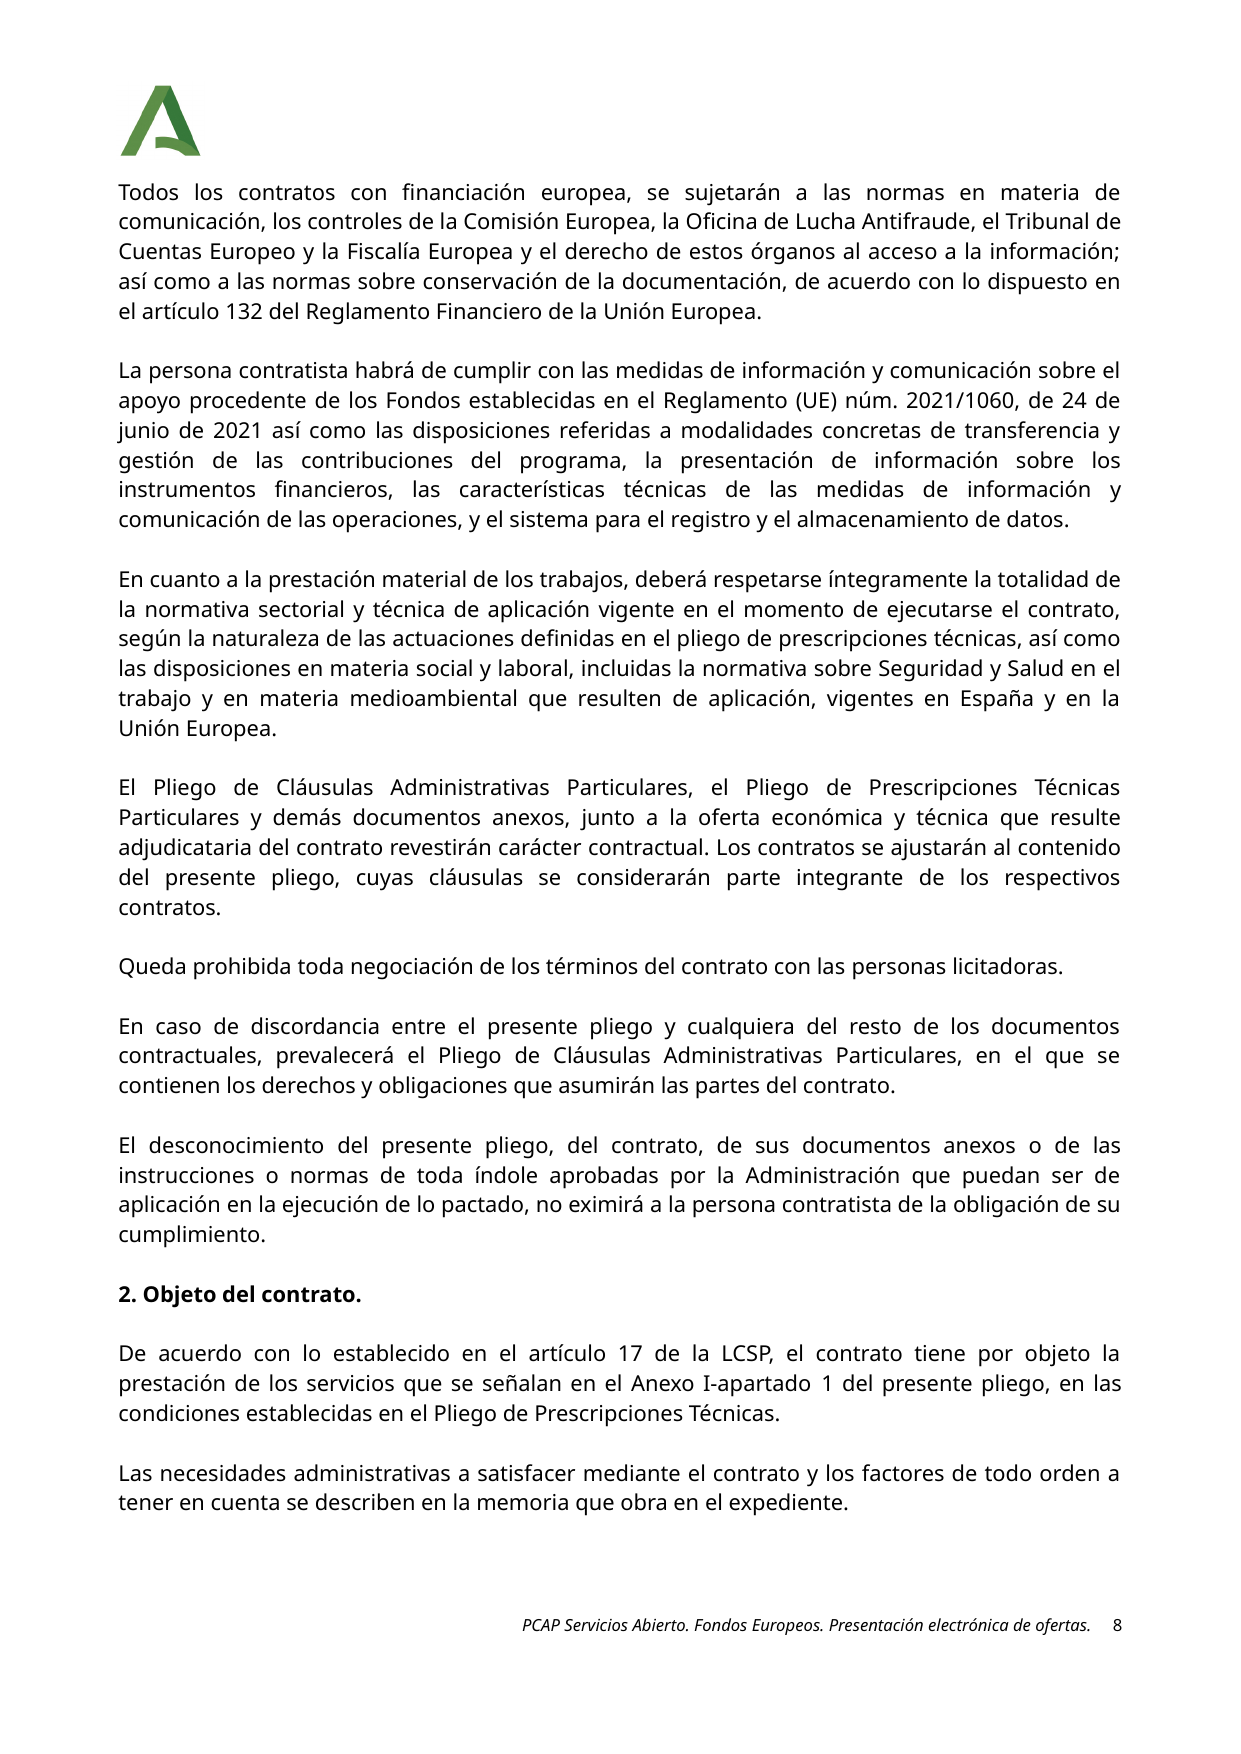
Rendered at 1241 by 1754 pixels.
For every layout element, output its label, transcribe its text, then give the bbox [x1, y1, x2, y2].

text El desconocimiento del presente pliego, del contrato, de sus documentos anexos o de las instrucciones o normas de toda índole aprobadas por la Administración que puedan ser de aplicación en la ejecución de lo pactado, no eximirá a la persona contratista de la obligación de su cumplimiento. [118, 1130, 1122, 1249]
text De acuerdo con lo establecido en el artículo 17 de la LCSP, el contrato tiene por objeto la prestación de los servicios que se señalan en el Anexo I-apartado 1 del presente pliego, en las condiciones establecidas en el Pliego de Prescripciones Técnicas. [118, 1338, 1122, 1428]
text El Pliego de Cláusulas Administrativas Particulares, el Pliego de Prescripciones Técnicas Particulares y demás documentos anexos, junto a la oferta económica y técnica que resulte adjudicataria del contrato revestirán carácter contractual. Los contratos se ajustarán al contenido del presente pliego, cuyas cláusulas se considerarán parte integrante de los respectivos contratos. [118, 772, 1122, 921]
text En cuanto a la prestación material de los trabajos, deberá respetarse íntegramente la totalidad de la normativa sectorial y técnica de aplicación vigente en el momento de ejecutarse el contrato, según la naturaleza de las actuaciones definidas en el pliego de prescripciones técnicas, así como las disposiciones en materia social y laboral, incluidas la normativa sobre Seguridad y Salud en el trabajo y en materia medioambiental que resulten de aplicación, vigentes en España y en la Unión Europea. [118, 564, 1122, 743]
text En caso de discordancia entre el presente pliego y cualquiera del resto de los documentos contractuales, prevalecerá el Pliego de Cláusulas Administrativas Particulares, en el que se contienen los derechos y obligaciones que asumirán las partes del contrato. [118, 1011, 1122, 1100]
picture [116, 81, 205, 160]
text La persona contratista habrá de cumplir con las medidas de información y comunicación sobre el apoyo procedente de los Fondos establecidas en el Reglamento (UE) núm. 2021/1060, de 24 de junio de 2021 así como las disposiciones referidas a modalidades concretas de transferencia y gestión de las contribuciones del programa, la presentación de información sobre los instrumentos financieros, las características técnicas de las medidas de información y comunicación de las operaciones, y el sistema para el registro y el almacenamiento de datos. [118, 355, 1122, 534]
subtitle 2. Objeto del contrato. [118, 1279, 1122, 1309]
text Queda prohibida toda negociación de los términos del contrato con las personas licitadoras. [118, 951, 1122, 981]
text Las necesidades administrativas a satisfacer mediante el contrato y los factores de todo orden a tener en cuenta se describen en la memoria que obra en el expediente. [118, 1458, 1122, 1517]
text Todos los contratos con financiación europea, se sujetarán a las normas en materia de comunicación, los controles de la Comisión Europea, la Oficina de Lucha Antifraude, el Tribunal de Cuentas Europeo y la Fiscalía Europea y el derecho de estos órganos al acceso a la información; así como a las normas sobre conservación de la documentación, de acuerdo con lo dispuesto en el artículo 132 del Reglamento Financiero de la Unión Europea. [118, 177, 1122, 326]
